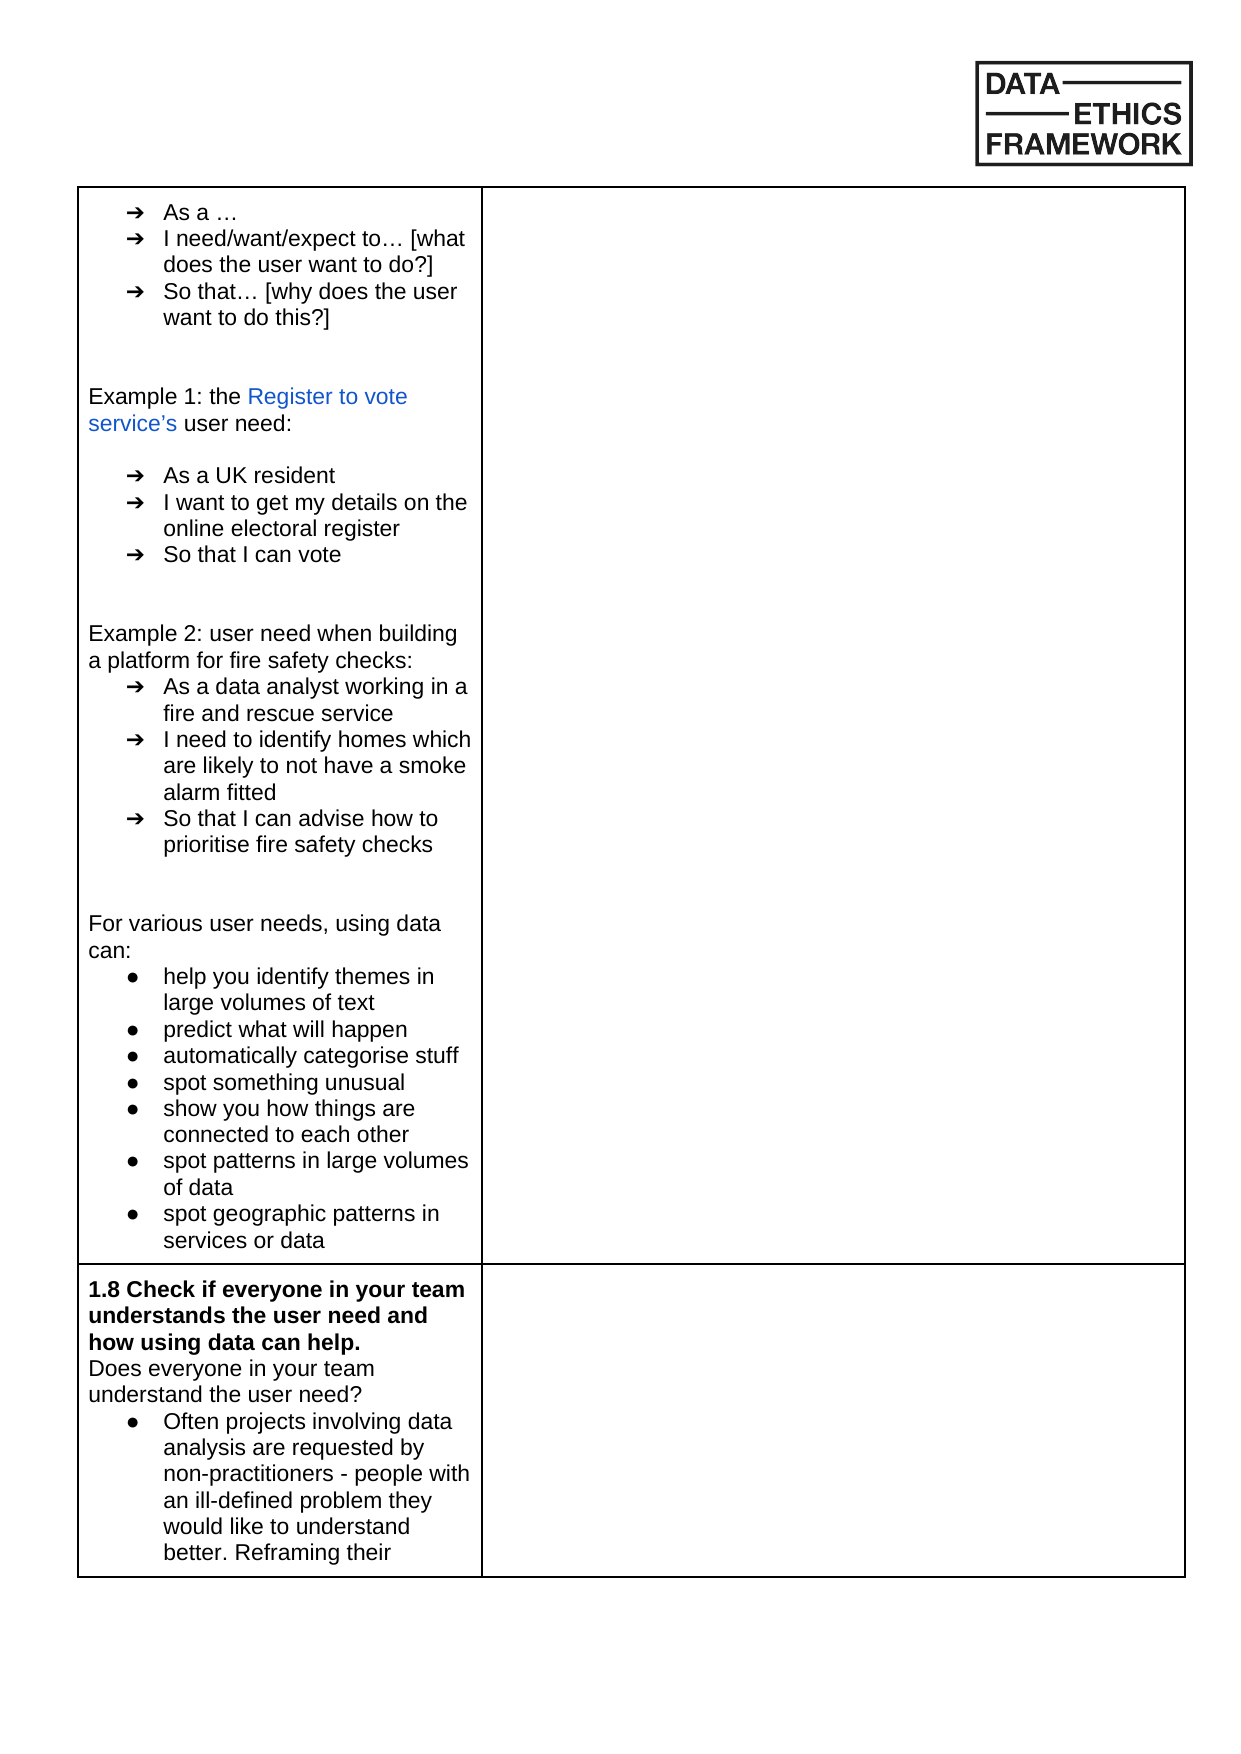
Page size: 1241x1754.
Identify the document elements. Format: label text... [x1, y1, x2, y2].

picture [955, 41, 1213, 187]
table_cell [483, 188, 1184, 1263]
table_cell 1.7 Ensure there is a clear articulation of the problem before you start the project. Describe the user need in your project: As a … I need/want/expect to… [what does the user want to do?] So that… [why does the user want to do this?] Example 1: the Register to vote service’s user need: As a UK resident I want to get my details on the online electoral register So that I can vote Example 2: user need when building a platform for fire safety checks: As a data analyst working in a fire and rescue service I need to identify homes which are likely to not have a smoke alarm fitted So that I can advise how to prioritise fire safety checks For various user needs, using data can: help you identify themes in large volumes of text predict what will happen automatically categorise stuff spot something unusual show you how things are connected to each other spot patterns in large volumes of data spot geographic patterns in services or data [79, 188, 481, 1263]
table_cell 1.8 Check if everyone in your team understands the user need and how using data can help. Does everyone in your team understand the user need? Often projects involving data analysis are requested by non-practitioners - people with an ill-defined problem they would like to understand better. Reframing their [79, 1265, 481, 1576]
table_cell [483, 1265, 1184, 1576]
